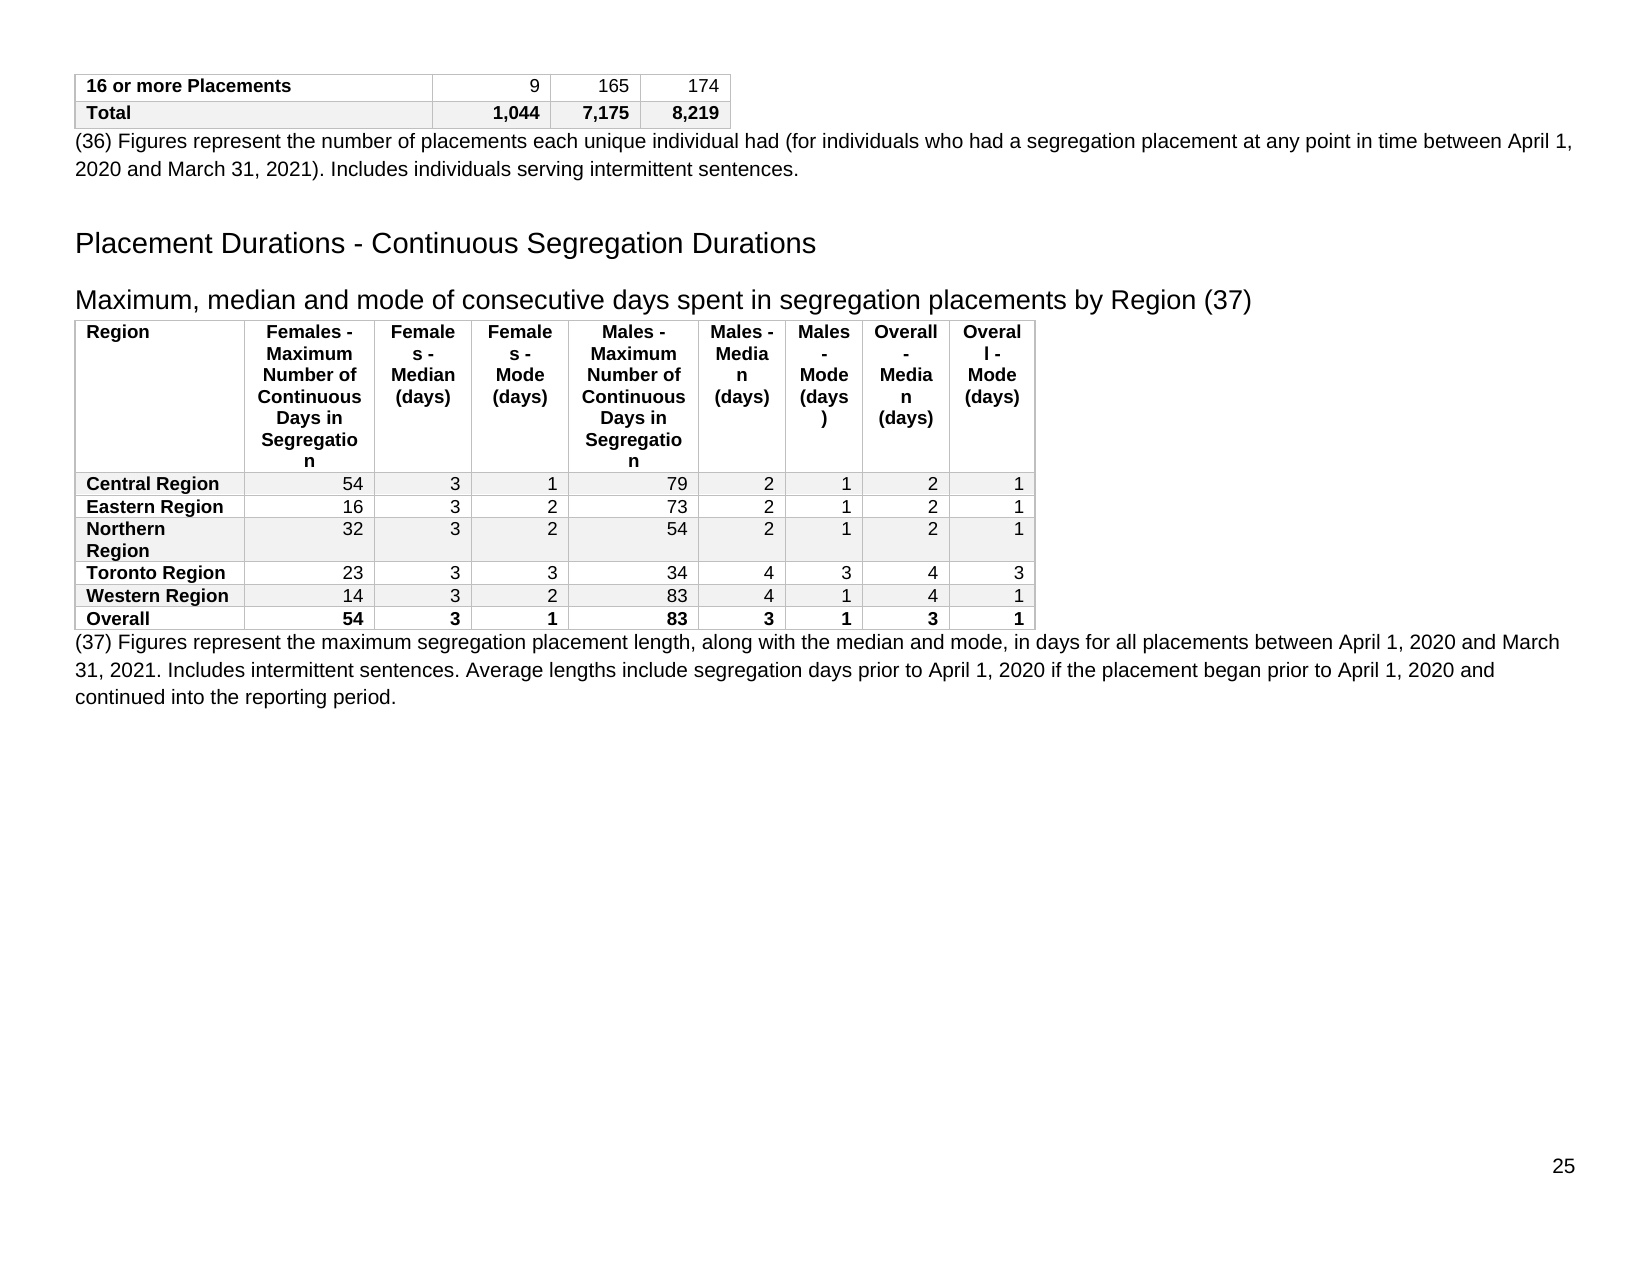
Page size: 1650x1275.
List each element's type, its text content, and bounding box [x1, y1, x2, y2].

table_cell 1 [950, 585, 1034, 606]
table_cell Eastern Region [76, 496, 244, 517]
table_cell 1 [786, 473, 862, 494]
table_cell 1 [786, 518, 862, 561]
table_cell 2 [472, 496, 568, 517]
table_cell 1 [472, 607, 568, 629]
table_cell 4 [863, 562, 949, 584]
table_cell 4 [699, 562, 785, 584]
table_cell Total [76, 102, 432, 128]
table_header Males - Mode (days) [786, 321, 862, 472]
table_cell 165 [551, 75, 640, 101]
table_cell Western Region [76, 585, 244, 606]
table_cell 54 [569, 518, 698, 561]
table_cell Northern Region [76, 518, 244, 561]
table_cell 34 [569, 562, 698, 584]
table_cell 1 [950, 496, 1034, 517]
table_cell 3 [375, 518, 471, 561]
subtitle Maximum, median and mode of consecutive days spent in segregation placements by Region (37) [75, 284, 1575, 315]
table_cell 2 [699, 496, 785, 517]
table_cell 23 [245, 562, 374, 584]
table_cell 2 [699, 473, 785, 494]
table_cell 2 [863, 473, 949, 494]
table_cell 79 [569, 473, 698, 494]
table_cell 3 [375, 607, 471, 629]
table_cell 1 [472, 473, 568, 494]
table_cell 14 [245, 585, 374, 606]
table_cell 3 [375, 496, 471, 517]
table_cell Overall [76, 607, 244, 629]
table_header Males - Median (days) [699, 321, 785, 472]
table_cell 16 [245, 496, 374, 517]
table_cell 1 [786, 496, 862, 517]
table_cell 174 [641, 75, 730, 101]
table_cell 2 [472, 518, 568, 561]
table_cell 2 [699, 518, 785, 561]
table_cell 3 [375, 473, 471, 494]
table_cell 2 [472, 585, 568, 606]
table_cell 1 [786, 607, 862, 629]
table_cell 73 [569, 496, 698, 517]
table_cell 3 [472, 562, 568, 584]
table_cell 2 [863, 496, 949, 517]
subtitle Placement Durations - Continuous Segregation Durations [75, 226, 1575, 259]
table_cell 4 [863, 585, 949, 606]
table_cell 83 [569, 607, 698, 629]
table_header Females - Median (days) [375, 321, 471, 472]
table_cell 9 [433, 75, 550, 101]
table_cell 83 [569, 585, 698, 606]
table_header Males - Maximum Number of Continuous Days in Segregation [569, 321, 698, 472]
table_header Overall - Median (days) [863, 321, 949, 472]
table_cell 16 or more Placements [76, 75, 432, 101]
table_cell 54 [245, 607, 374, 629]
table_cell 1 [950, 518, 1034, 561]
table_cell 4 [699, 585, 785, 606]
table_header Region [76, 321, 244, 472]
table_header Overall - Mode (days) [950, 321, 1034, 472]
table_cell 8,219 [641, 102, 730, 128]
table_cell 2 [863, 518, 949, 561]
table_header Females - Mode (days) [472, 321, 568, 472]
table_cell 1 [950, 473, 1034, 494]
text (37) Figures represent the maximum segregation placement length, along with the median and mode, in days for all placements between April 1, 2020 and March 31, 2021. Includes intermittent sentences. Average lengths include segregation days prior to April 1, 2020 if the placement began prior to April 1, 2020 and continued into the reporting period. [75, 630, 1575, 709]
table_cell 3 [786, 562, 862, 584]
table_header Females - Maximum Number of Continuous Days in Segregation [245, 321, 374, 472]
table_cell 3 [375, 585, 471, 606]
table_cell 1 [950, 607, 1034, 629]
table_cell 3 [699, 607, 785, 629]
text (36) Figures represent the number of placements each unique individual had (for individuals who had a segregation placement at any point in time between April 1, 2020 and March 31, 2021). Includes individuals serving intermittent sentences. [75, 129, 1575, 180]
table_cell Central Region [76, 473, 244, 494]
table_cell 3 [863, 607, 949, 629]
table_cell 7,175 [551, 102, 640, 128]
table_cell Toronto Region [76, 562, 244, 584]
table_cell 54 [245, 473, 374, 494]
table_cell 1 [786, 585, 862, 606]
table_cell 3 [950, 562, 1034, 584]
table_cell 32 [245, 518, 374, 561]
table_cell 3 [375, 562, 471, 584]
table_cell 1,044 [433, 102, 550, 128]
